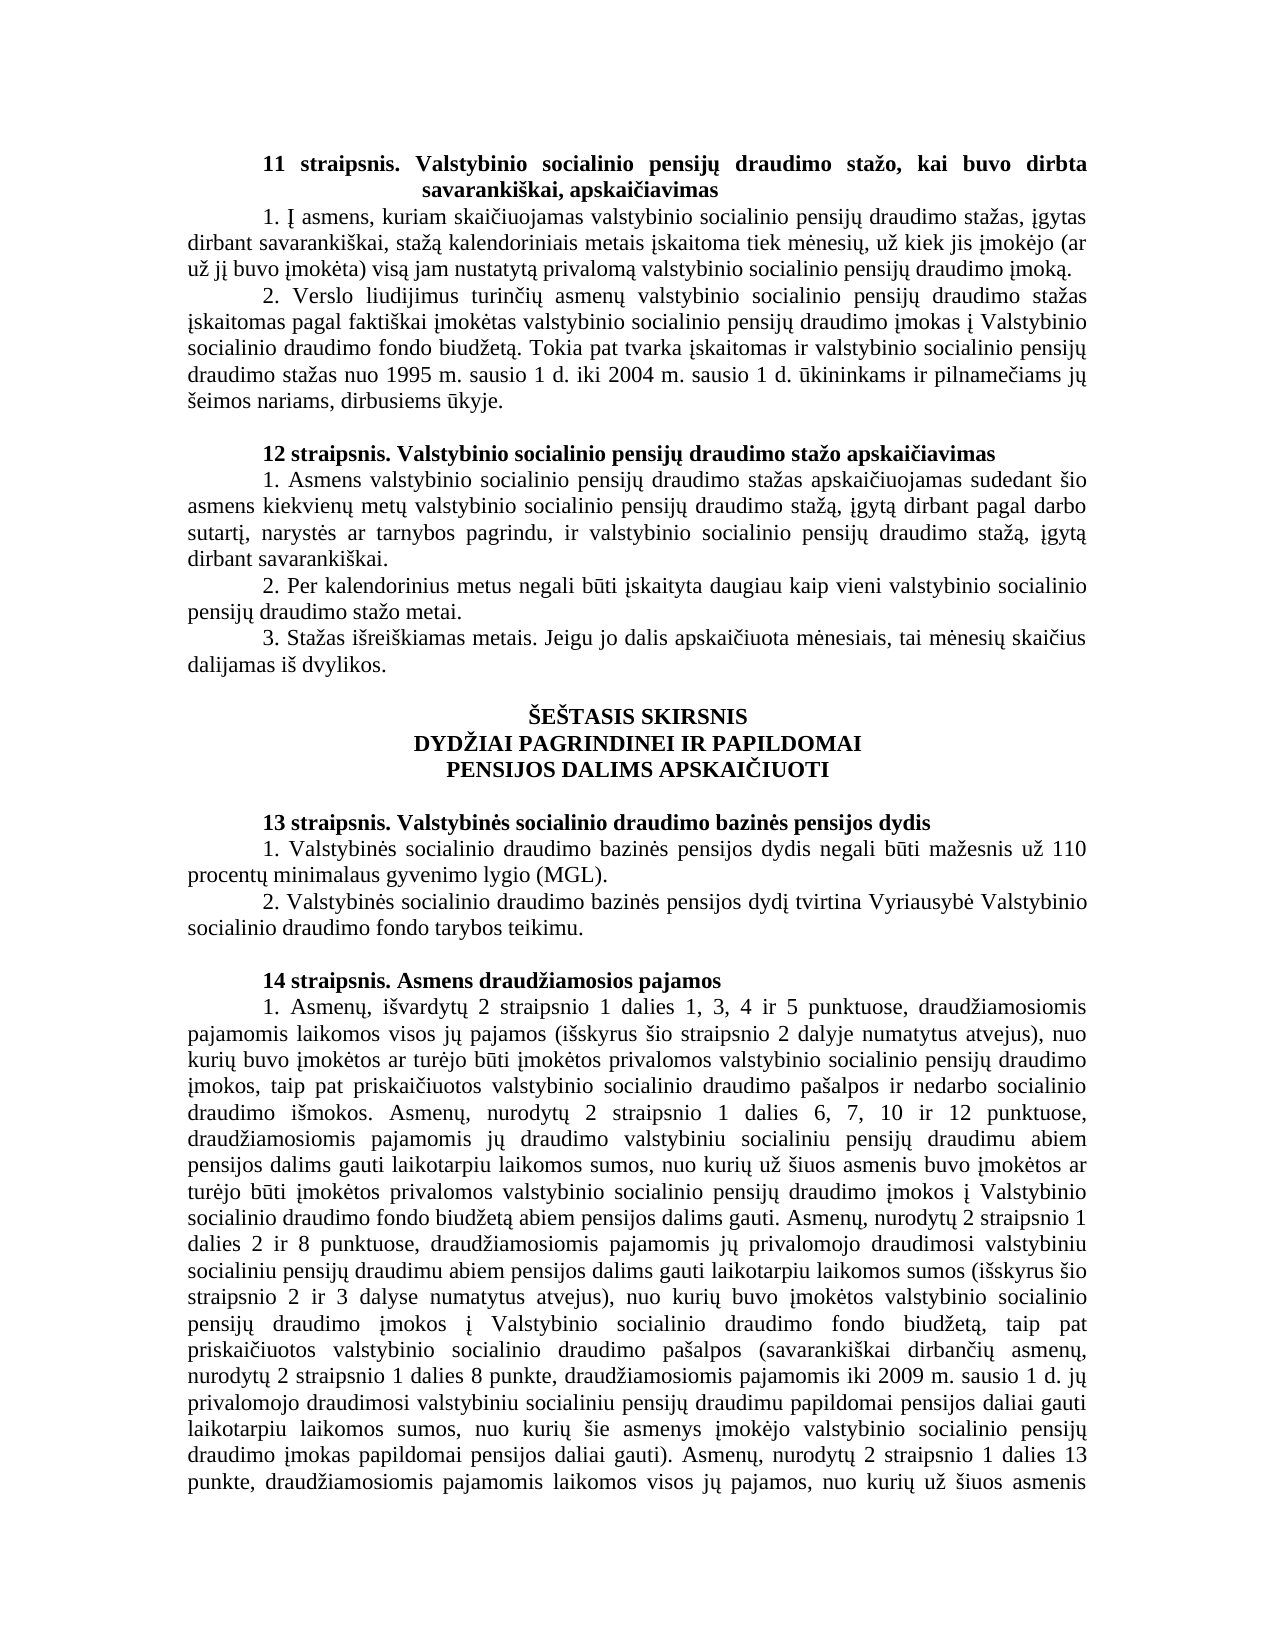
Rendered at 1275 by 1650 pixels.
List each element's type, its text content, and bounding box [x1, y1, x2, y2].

text 14 straipsnis. Asmens draudžiamosios pajamos [187, 967, 1088, 993]
text ŠEŠTASIS SKIRSNIS [187, 703, 1088, 730]
text 2. Verslo liudijimus turinčių asmenų valstybinio socialinio pensijų draudimo stažas įskaitomas pagal faktiškai įmokėtas valstybinio socialinio pensijų draudimo įmokas į Valstybinio socialinio draudimo fondo biudžetą. Tokia pat tvarka įskaitomas ir valstybinio socialinio pensijų draudimo stažas nuo 1995 m. sausio 1 d. iki 2004 m. sausio 1 d. ūkininkams ir pilnamečiams jų šeimos nariams, dirbusiems ūkyje. [187, 282, 1088, 413]
text 1. Į asmens, kuriam skaičiuojamas valstybinio socialinio pensijų draudimo stažas, įgytas dirbant savarankiškai, stažą kalendoriniais metais įskaitoma tiek mėnesių, už kiek jis įmokėjo (ar už jį buvo įmokėta) visą jam nustatytą privalomą valstybinio socialinio pensijų draudimo įmoką. [187, 203, 1088, 282]
subtitle PENSIJOS DALIMS APSKAIČIUOTI [187, 756, 1088, 782]
text 1. Valstybinės socialinio draudimo bazinės pensijos dydis negali būti mažesnis už 110 procentų minimalaus gyvenimo lygio (MGL). [187, 835, 1088, 888]
text 3. Stažas išreiškiamas metais. Jeigu jo dalis apskaičiuota mėnesiais, tai mėnesių skaičius dalijamas iš dvylikos. [187, 624, 1088, 677]
text 12 straipsnis. Valstybinio socialinio pensijų draudimo stažo apskaičiavimas [187, 440, 1088, 466]
text 1. Asmens valstybinio socialinio pensijų draudimo stažas apskaičiuojamas sudedant šio asmens kiekvienų metų valstybinio socialinio pensijų draudimo stažą, įgytą dirbant pagal darbo sutartį, narystės ar tarnybos pagrindu, ir valstybinio socialinio pensijų draudimo stažą, įgytą dirbant savarankiškai. [187, 466, 1088, 572]
text 2. Per kalendorinius metus negali būti įskaityta daugiau kaip vieni valstybinio socialinio pensijų draudimo stažo metai. [187, 572, 1088, 624]
text 1. Asmenų, išvardytų 2 straipsnio 1 dalies 1, 3, 4 ir 5 punktuose, draudžiamosiomis pajamomis laikomos visos jų pajamos (išskyrus šio straipsnio 2 dalyje numatytus atvejus), nuo kurių buvo įmokėtos ar turėjo būti įmokėtos privalomos valstybinio socialinio pensijų draudimo įmokos, taip pat priskaičiuotos valstybinio socialinio draudimo pašalpos ir nedarbo socialinio draudimo išmokos. Asmenų, nurodytų 2 straipsnio 1 dalies 6, 7, 10 ir 12 punktuose, draudžiamosiomis pajamomis jų draudimo valstybiniu socialiniu pensijų draudimu abiem pensijos dalims gauti laikotarpiu laikomos sumos, nuo kurių už šiuos asmenis buvo įmokėtos ar turėjo būti įmokėtos privalomos valstybinio socialinio pensijų draudimo įmokos į Valstybinio socialinio draudimo fondo biudžetą abiem pensijos dalims gauti. Asmenų, nurodytų 2 straipsnio 1 dalies 2 ir 8 punktuose, draudžiamosiomis pajamomis jų privalomojo draudimosi valstybiniu socialiniu pensijų draudimu abiem pensijos dalims gauti laikotarpiu laikomos sumos (išskyrus šio straipsnio 2 ir 3 dalyse numatytus atvejus), nuo kurių buvo įmokėtos valstybinio socialinio pensijų draudimo įmokos į Valstybinio socialinio draudimo fondo biudžetą, taip pat priskaičiuotos valstybinio socialinio draudimo pašalpos (savarankiškai dirbančių asmenų, nurodytų 2 straipsnio 1 dalies 8 punkte, draudžiamosiomis pajamomis iki 2009 m. sausio 1 d. jų privalomojo draudimosi valstybiniu socialiniu pensijų draudimu papildomai pensijos daliai gauti laikotarpiu laikomos sumos, nuo kurių šie asmenys įmokėjo valstybinio socialinio pensijų draudimo įmokas papildomai pensijos daliai gauti). Asmenų, nurodytų 2 straipsnio 1 dalies 13 punkte, draudžiamosiomis pajamomis laikomos visos jų pajamos, nuo kurių už šiuos asmenis [187, 993, 1088, 1494]
text 13 straipsnis. Valstybinės socialinio draudimo bazinės pensijos dydis [187, 809, 1088, 835]
text 2. Valstybinės socialinio draudimo bazinės pensijos dydį tvirtina Vyriausybė Valstybinio socialinio draudimo fondo tarybos teikimu. [187, 888, 1088, 941]
text DYDŽIAI PAGRINDINEI IR PAPILDOMAI [187, 730, 1088, 756]
text 11 straipsnis. Valstybinio socialinio pensijų draudimo stažo, kai buvo dirbta savarankiškai, apskaičiavimas [262, 150, 1088, 203]
